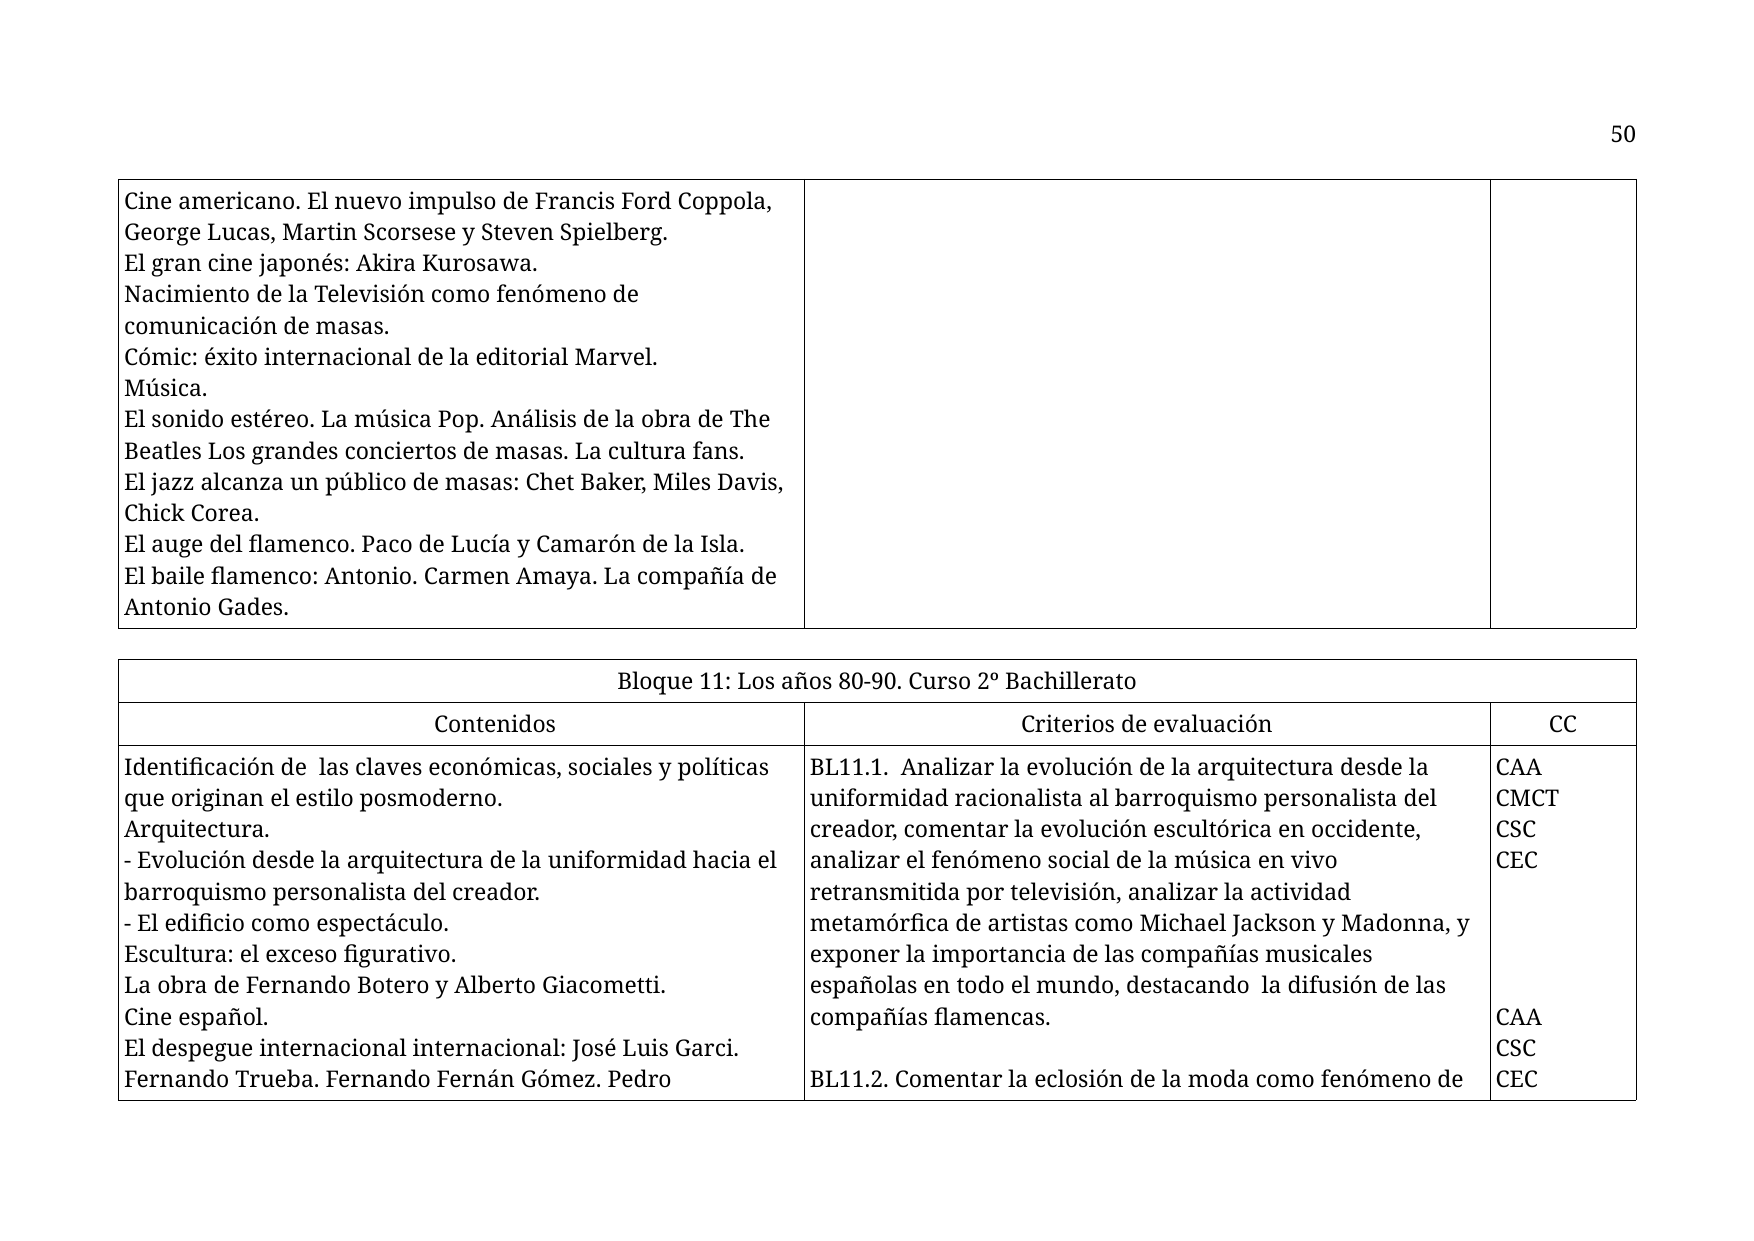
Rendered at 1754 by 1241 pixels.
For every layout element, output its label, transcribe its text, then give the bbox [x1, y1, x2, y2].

table_header Bloque 11: Los años 80-90. Curso 2º Bachillerato [119, 660, 1636, 702]
table_cell Cine americano. El nuevo impulso de Francis Ford Coppola, George Lucas, Martin Scorsese y Steven Spielberg. El gran cine japonés: Akira Kurosawa. Nacimiento de la Televisión como fenómeno de comunicación de masas. Cómic: éxito internacional de la editorial Marvel. Música. El sonido estéreo. La música Pop. Análisis de la obra de The Beatles Los grandes conciertos de masas. La cultura fans. El jazz alcanza un público de masas: Chet Baker, Miles Davis, Chick Corea. El auge del flamenco. Paco de Lucía y Camarón de la Isla. El baile flamenco: Antonio. Carmen Amaya. La compañía de Antonio Gades. [119, 180, 804, 628]
table_cell [1491, 180, 1636, 628]
table_cell CAA CMCT CSC CEC CAA CSC CEC [1491, 746, 1636, 1100]
table_cell Identificación de las claves económicas, sociales y políticas que originan el estilo posmoderno. Arquitectura. - Evolución desde la arquitectura de la uniformidad hacia el barroquismo personalista del creador. - El edificio como espectáculo. Escultura: el exceso figurativo. La obra de Fernando Botero y Alberto Giacometti. Cine español. El despegue internacional internacional: José Luis Garci. Fernando Trueba. Fernando Fernán Gómez. Pedro [119, 746, 804, 1100]
table_cell [805, 180, 1490, 628]
table_cell Criterios de evaluación [805, 703, 1490, 745]
table_cell CC [1491, 703, 1636, 745]
table_cell BL11.1. Analizar la evolución de la arquitectura desde la uniformidad racionalista al barroquismo personalista del creador, comentar la evolución escultórica en occidente, analizar el fenómeno social de la música en vivo retransmitida por televisión, analizar la actividad metamórfica de artistas como Michael Jackson y Madonna, y exponer la importancia de las compañías musicales españolas en todo el mundo, destacando la difusión de las compañías flamencas. BL11.2. Comentar la eclosión de la moda como fenómeno de [805, 746, 1490, 1100]
table_cell Contenidos [119, 703, 804, 745]
